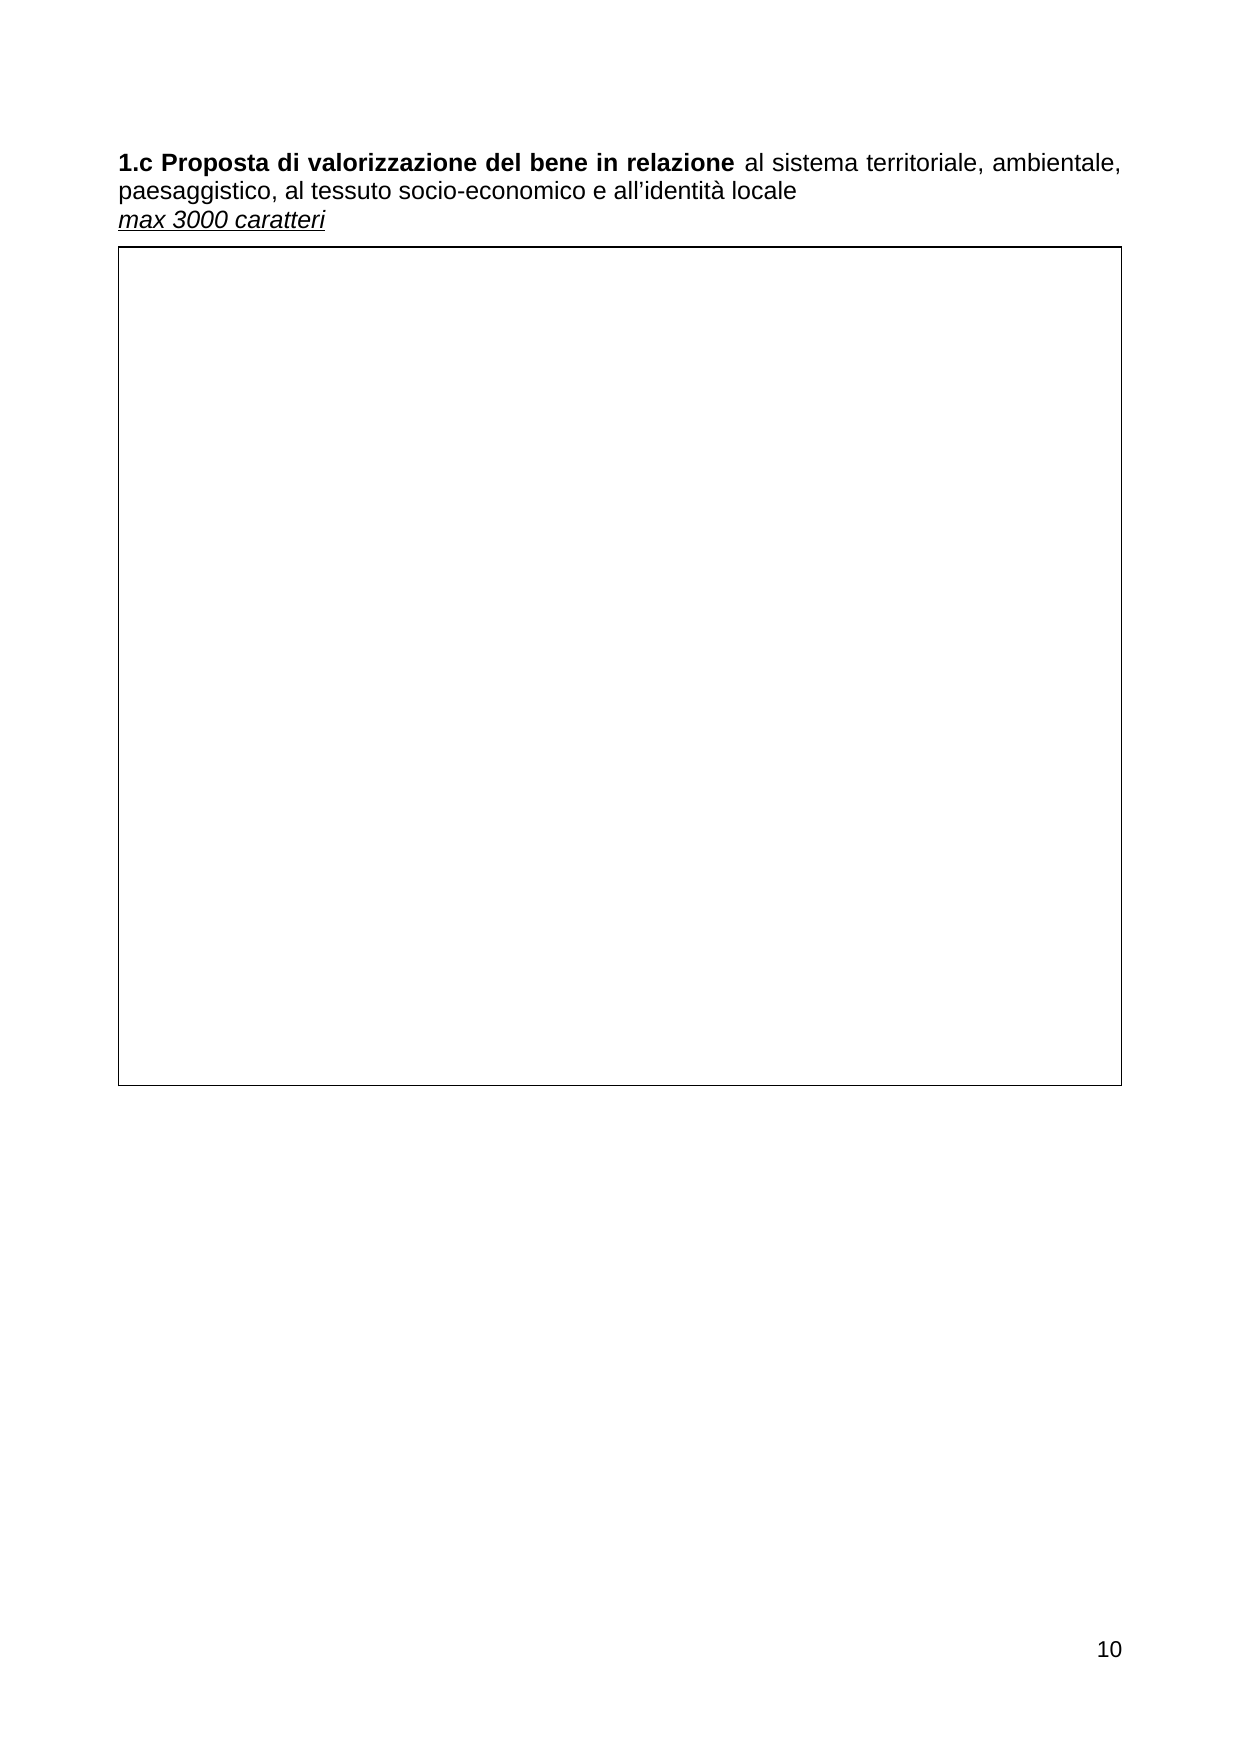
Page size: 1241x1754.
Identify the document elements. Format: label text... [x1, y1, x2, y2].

text max 3000 caratteri [118, 205, 1122, 234]
text 1.c Proposta di valorizzazione del bene in relazione al sistema territoriale, ambientale, paesaggistico, al tessuto socio-economico e all’identità locale [118, 148, 1122, 205]
